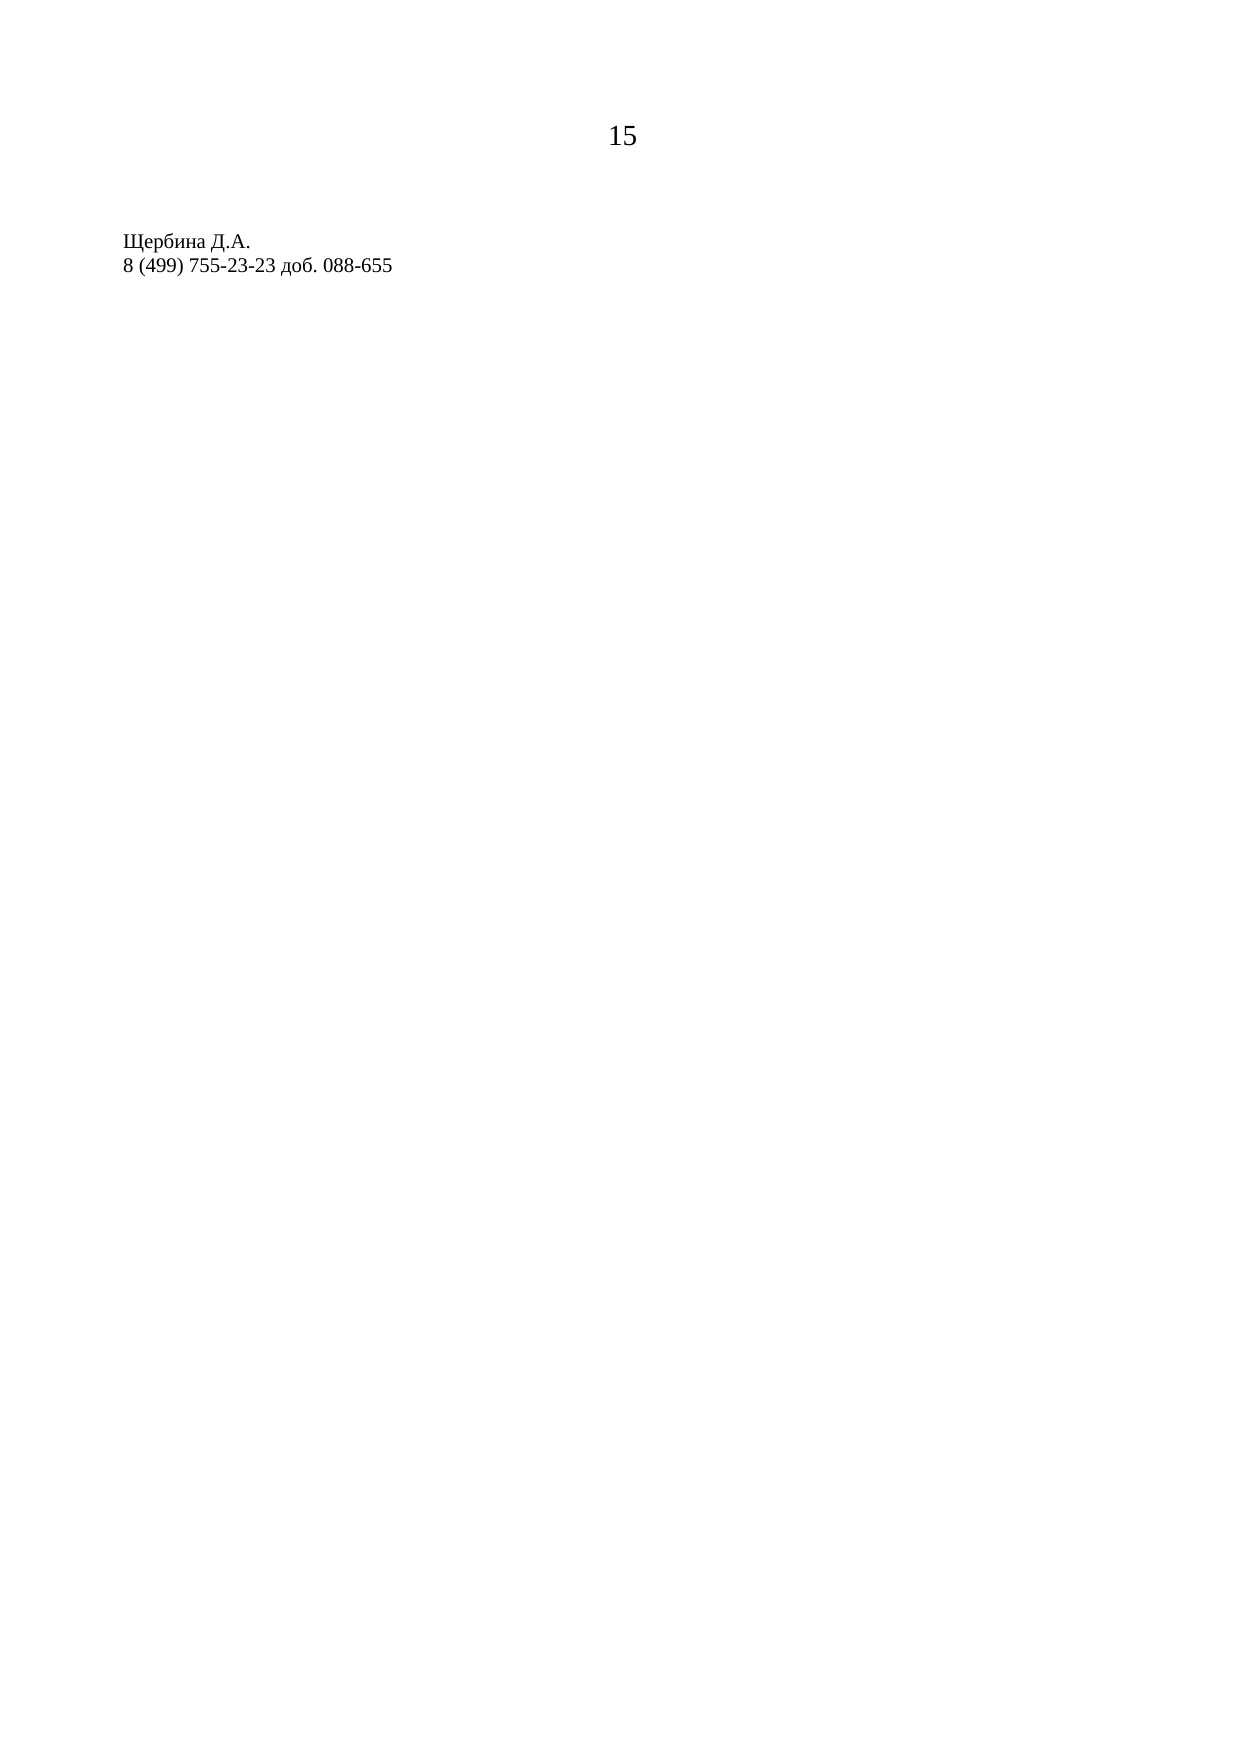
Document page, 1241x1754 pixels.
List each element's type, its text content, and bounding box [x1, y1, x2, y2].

text 8 (499) 755-23-23 доб. 088-655 [123, 253, 1122, 277]
text Щербина Д.А. [123, 229, 1122, 253]
